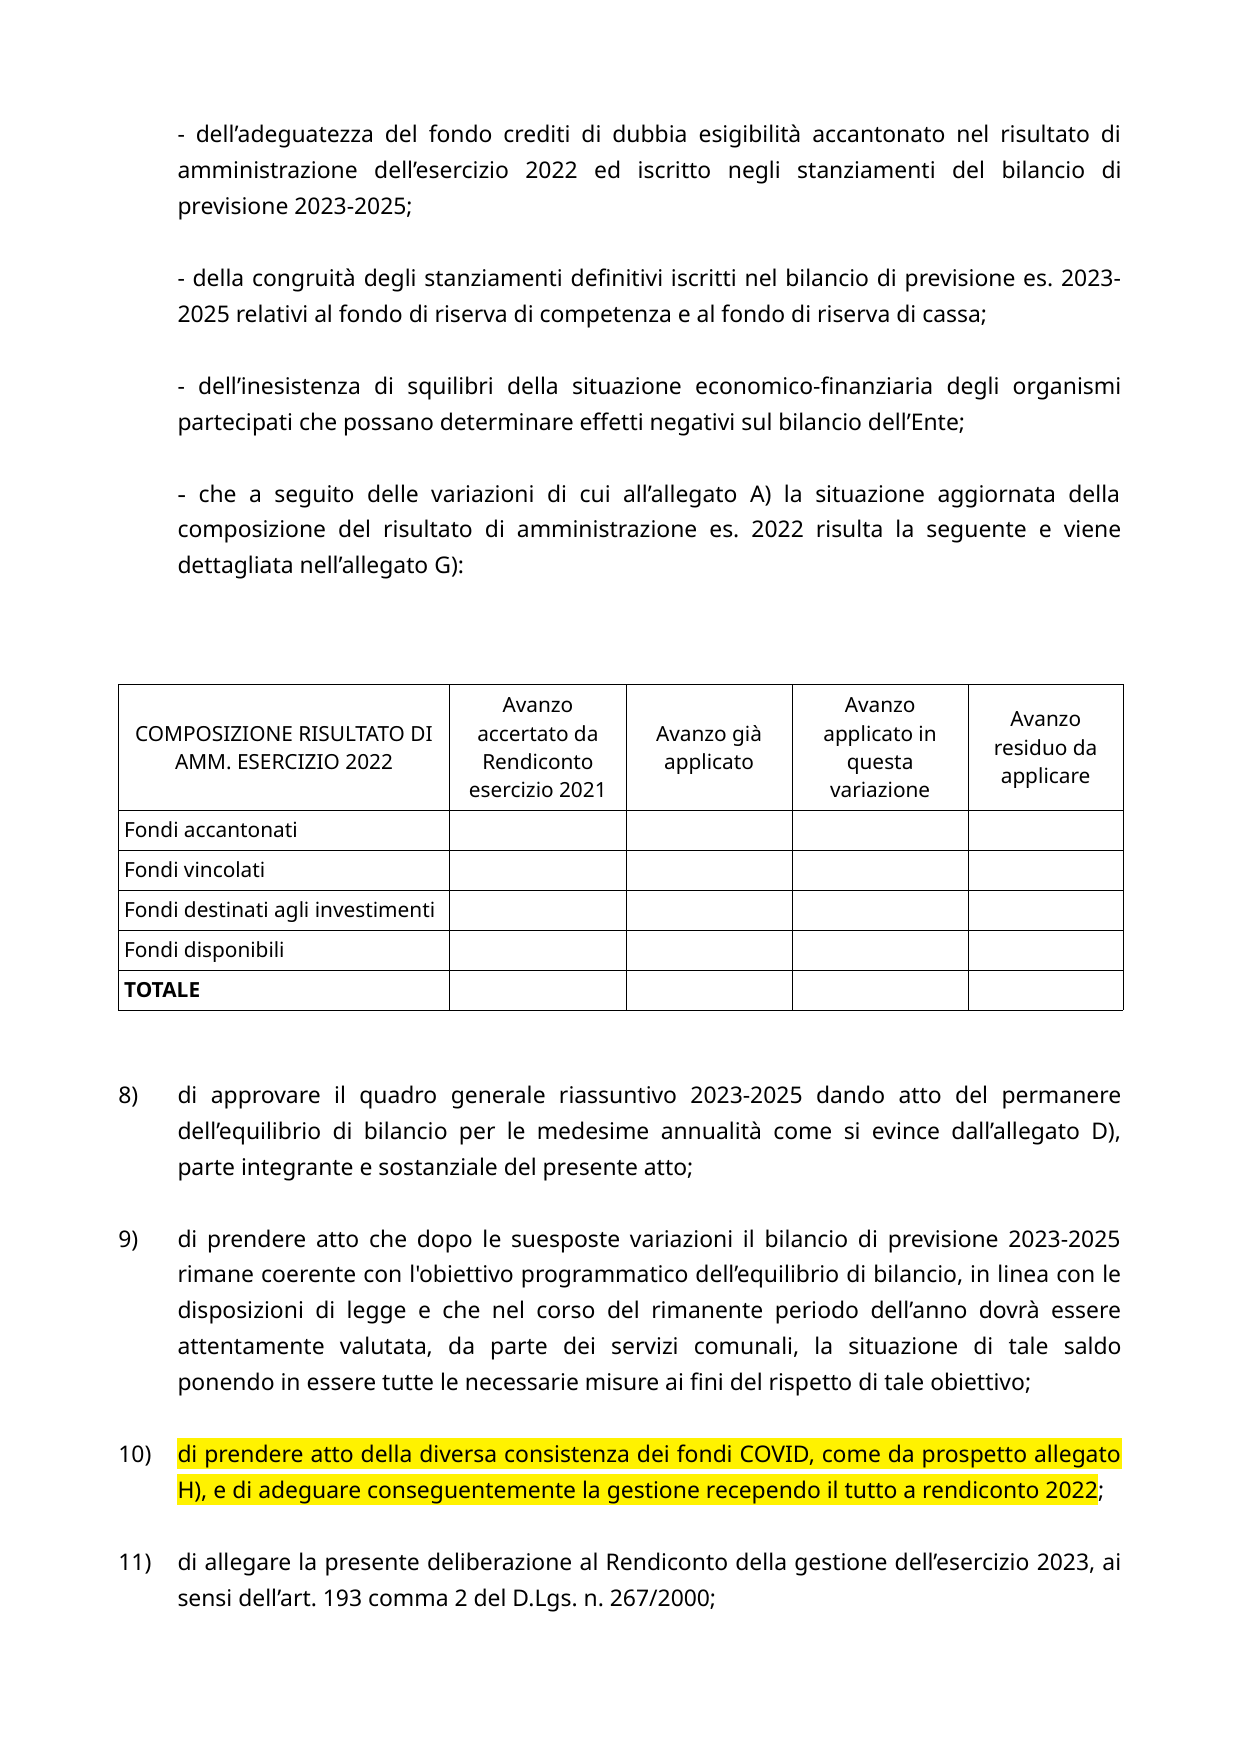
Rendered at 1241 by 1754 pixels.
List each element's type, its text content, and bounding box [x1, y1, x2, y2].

table_cell Fondi vincolati [119, 851, 449, 890]
list di prendere atto che dopo le suesposte variazioni il bilancio di previsione 2023-2025 rimane coerente con l'obiettivo programmatico dell’equilibrio di bilancio, in linea con le disposizioni di legge e che nel corso del rimanente periodo dell’anno dovrà essere attentamente valutata, da parte dei servizi comunali, la situazione di tale saldo ponendo in essere tutte le necessarie misure ai fini del rispetto di tale obiettivo; [118, 1222, 1122, 1397]
table_cell Fondi accantonati [119, 811, 449, 850]
table_cell [793, 811, 968, 850]
table_cell [450, 851, 626, 890]
table_cell [627, 931, 792, 970]
table_cell [627, 851, 792, 890]
table_cell TOTALE [119, 971, 449, 1010]
table_cell [450, 811, 626, 850]
table_cell [969, 971, 1123, 1010]
table_cell Fondi disponibili [119, 931, 449, 970]
table_cell [969, 931, 1123, 970]
table_header Avanzo residuo da applicare [969, 685, 1123, 810]
list - della congruità degli stanziamenti definitivi iscritti nel bilancio di previsione es. 2023-2025 relativi al fondo di riserva di competenza e al fondo di riserva di cassa; [177, 262, 1122, 329]
list di prendere atto della diversa consistenza dei fondi COVID, come da prospetto allegato H), e di adeguare conseguentemente la gestione recependo il tutto a rendiconto 2022; [118, 1438, 1122, 1505]
table_cell [969, 891, 1123, 930]
table_cell [627, 971, 792, 1010]
table_cell Fondi destinati agli investimenti [119, 891, 449, 930]
list - dell’adeguatezza del fondo crediti di dubbia esigibilità accantonato nel risultato di amministrazione dell’esercizio 2022 ed iscritto negli stanziamenti del bilancio di previsione 2023-2025; [177, 118, 1122, 221]
table_cell [627, 891, 792, 930]
table_cell [969, 851, 1123, 890]
table_cell [627, 811, 792, 850]
table_cell [793, 891, 968, 930]
list - che a seguito delle variazioni di cui all’allegato A) la situazione aggiornata della composizione del risultato di amministrazione es. 2022 risulta la seguente e viene dettagliata nell’allegato G): [177, 477, 1122, 581]
table_cell [793, 851, 968, 890]
list di allegare la presente deliberazione al Rendiconto della gestione dell’esercizio 2023, ai sensi dell’art. 193 comma 2 del D.Lgs. n. 267/2000; [118, 1546, 1122, 1613]
table_header Avanzo applicato in questa variazione [793, 685, 968, 810]
table_cell [450, 971, 626, 1010]
table_header Avanzo accertato da Rendiconto esercizio 2021 [450, 685, 626, 810]
table_cell [450, 931, 626, 970]
table_cell [450, 891, 626, 930]
list di approvare il quadro generale riassuntivo 2023-2025 dando atto del permanere dell’equilibrio di bilancio per le medesime annualità come si evince dall’allegato D), parte integrante e sostanziale del presente atto; [118, 1079, 1122, 1182]
table_header Avanzo già applicato [627, 685, 792, 810]
table_cell [793, 971, 968, 1010]
table_header COMPOSIZIONE RISULTATO DI AMM. ESERCIZIO 2022 [119, 685, 449, 810]
text - dell’inesistenza di squilibri della situazione economico-finanziaria degli organismi partecipati che possano determinare effetti negativi sul bilancio dell’Ente; [177, 370, 1122, 437]
table_cell [793, 931, 968, 970]
table_cell [969, 811, 1123, 850]
